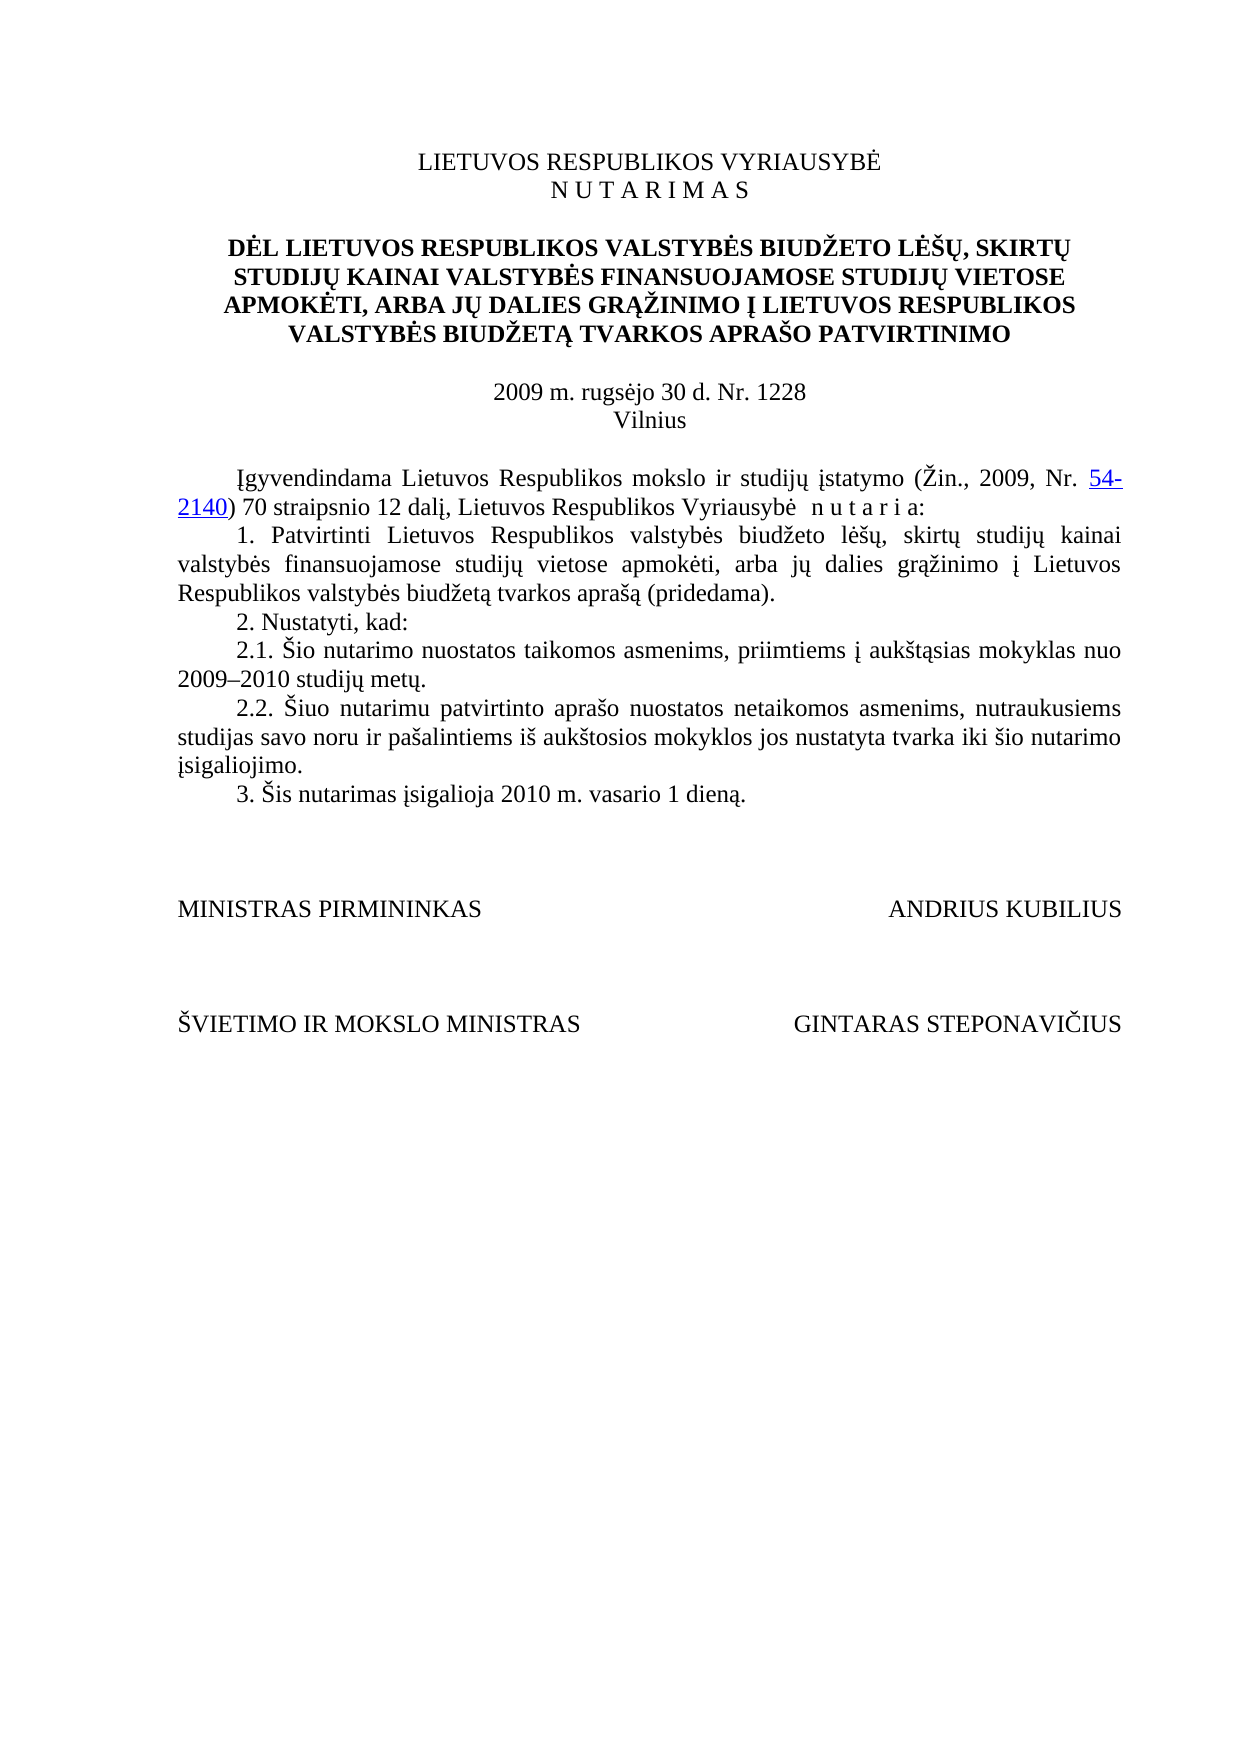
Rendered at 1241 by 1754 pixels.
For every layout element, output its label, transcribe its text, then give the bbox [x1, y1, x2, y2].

text 1. Patvirtinti Lietuvos Respublikos valstybės biudžeto lėšų, skirtų studijų kainai valstybės finansuojamose studijų vietose apmokėti, arba jų dalies grąžinimo į Lietuvos Respublikos valstybės biudžetą tvarkos aprašą (pridedama). [177, 521, 1122, 607]
text 2009 m. rugsėjo 30 d. Nr. 1228 [177, 377, 1122, 406]
text 2. Nustatyti, kad: [177, 607, 1122, 636]
text Įgyvendindama Lietuvos Respublikos mokslo ir studijų įstatymo (Žin., 2009, Nr. 54-2140) 70 straipsnio 12 dalį, Lietuvos Respublikos Vyriausybė nutaria: [177, 463, 1122, 521]
text ŠVIETIMO IR MOKSLO MINISTRAS GINTARAS STEPONAVIČIUS [177, 1009, 1122, 1038]
text 3. Šis nutarimas įsigalioja 2010 m. vasario 1 dieną. [177, 779, 1122, 808]
text MINISTRAS PIRMININKAS ANDRIUS KUBILIUS [177, 894, 1122, 923]
text NUTARIMAS [177, 176, 1122, 204]
text DĖL LIETUVOS RESPUBLIKOS VALSTYBĖS BIUDŽETO LĖŠŲ, SKIRTŲ STUDIJŲ KAINAI VALSTYBĖS FINANSUOJAMOSE STUDIJŲ VIETOSE APMOKĖTI, ARBA JŲ DALIES GRĄŽINIMO Į Lietuvos Respublikos VALSTYBĖS BIUDŽETĄ TVARKOS APRAŠO PATVIRTINIMO [177, 233, 1122, 348]
text 2.1. Šio nutarimo nuostatos taikomos asmenims, priimtiems į aukštąsias mokyklas nuo 2009–2010 studijų metų. [177, 636, 1122, 693]
text Vilnius [177, 406, 1122, 434]
text 2.2. Šiuo nutarimu patvirtinto aprašo nuostatos netaikomos asmenims, nutraukusiems studijas savo noru ir pašalintiems iš aukštosios mokyklos jos nustatyta tvarka iki šio nutarimo įsigaliojimo. [177, 693, 1122, 779]
text Lietuvos Respublikos Vyriausybė [177, 147, 1122, 176]
